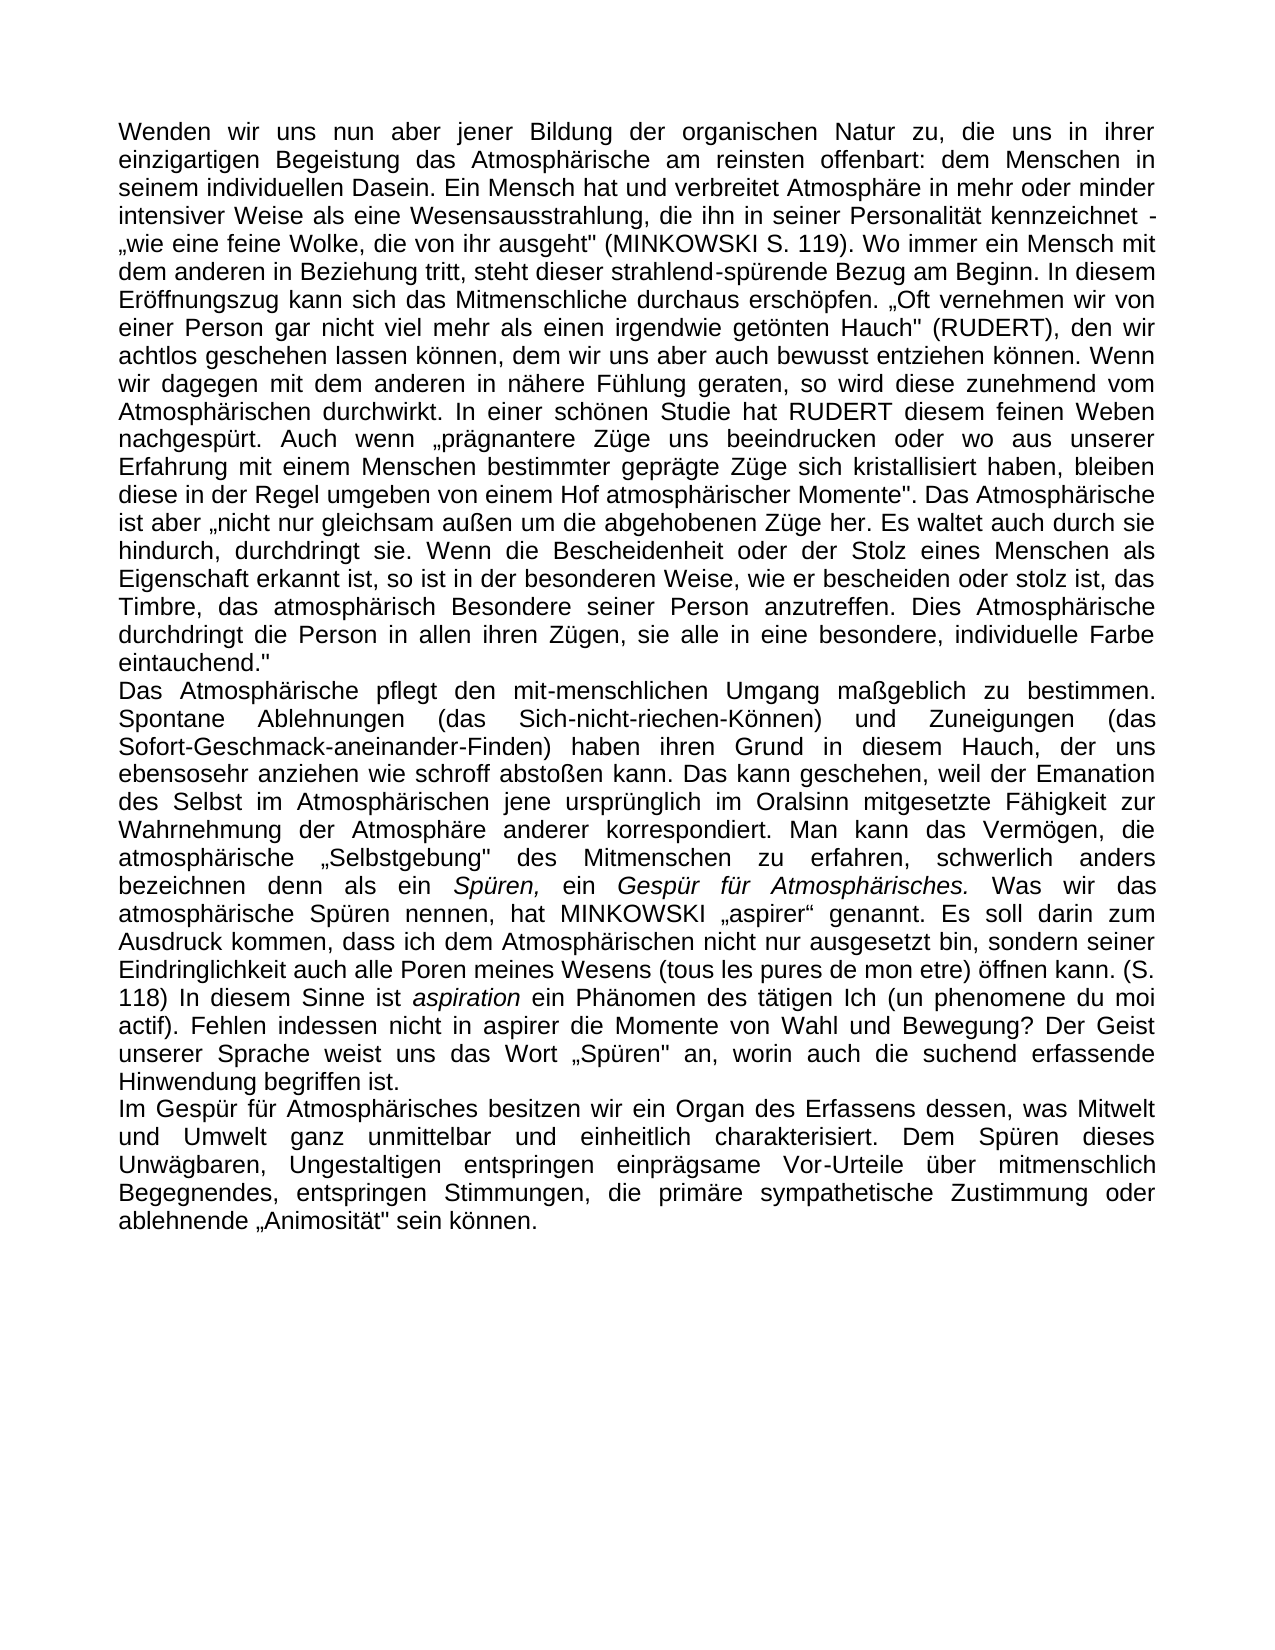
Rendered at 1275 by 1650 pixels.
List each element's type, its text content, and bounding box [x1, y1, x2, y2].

text Das Atmosphärische pflegt den mit‑menschlichen Umgang maßgeblich zu bestimmen. Spontane Ablehnungen (das Sich‑nicht‑riechen‑Können) und Zuneigungen (das Sofort‑Geschmack‑aneinander‑Finden) haben ihren Grund in diesem Hauch, der uns ebensosehr anziehen wie schroff abstoßen kann. Das kann geschehen, weil der Emanation des Selbst im Atmosphärischen jene ursprünglich im Oralsinn mitgesetzte Fähigkeit zur Wahrnehmung der Atmosphäre anderer korrespondiert. Man kann das Vermögen, die atmosphärische „Selbstgebung" des Mitmenschen zu erfahren, schwerlich anders bezeichnen denn als ein Spüren, ein Gespür für Atmosphärisches. Was wir das atmosphärische Spüren nennen, hat MINKOWSKI „aspirer“ genannt. Es soll darin zum Ausdruck kommen, dass ich dem Atmosphärischen nicht nur ausgesetzt bin, sondern seiner Eindringlichkeit auch alle Poren meines Wesens (tous les pures de mon etre) öffnen kann. (S. 118) In diesem Sinne ist aspiration ein Phänomen des tätigen Ich (un phenomene du moi actif). Fehlen indessen nicht in aspirer die Momente von Wahl und Bewegung? Der Geist unserer Sprache weist uns das Wort „Spüren" an, worin auch die suchend erfassende Hinwendung begriffen ist. [118, 676, 1157, 1095]
text Im Gespür für Atmosphärisches besitzen wir ein Organ des Erfassens dessen, was Mitwelt und Umwelt ganz unmittelbar und einheitlich charakterisiert. Dem Spüren dieses Unwägbaren, Ungestaltigen entspringen einprägsame Vor‑Urteile über mitmenschlich Begegnendes, entspringen Stimmungen, die primäre sympathetische Zustimmung oder ablehnende „Animosität" sein können. [118, 1095, 1157, 1235]
text Wenden wir uns nun aber jener Bildung der organischen Natur zu, die uns in ihrer einzigartigen Begeistung das Atmosphärische am reinsten offenbart: dem Menschen in seinem individuellen Dasein. Ein Mensch hat und verbreitet Atmosphäre in mehr oder minder intensiver Weise als eine Wesensausstrahlung, die ihn in seiner Personalität kennzeichnet ‑ „wie eine feine Wolke, die von ihr ausgeht" (MINKOWSKI S. 119). Wo immer ein Mensch mit dem anderen in Beziehung tritt, steht dieser strahlend‑spürende Bezug am Beginn. In diesem Eröffnungszug kann sich das Mitmenschliche durchaus erschöpfen. „Oft vernehmen wir von einer Person gar nicht viel mehr als einen irgendwie getönten Hauch" (RUDERT), den wir achtlos geschehen lassen können, dem wir uns aber auch bewusst entziehen können. Wenn wir dagegen mit dem anderen in nähere Fühlung geraten, so wird diese zunehmend vom Atmosphärischen durchwirkt. In einer schönen Studie hat RUDERT diesem feinen Weben nachgespürt. Auch wenn „prägnantere Züge uns beeindrucken oder wo aus unserer Erfahrung mit einem Menschen bestimmter geprägte Züge sich kristallisiert haben, bleiben diese in der Regel umgeben von einem Hof atmosphärischer Momente". Das Atmosphärische ist aber „nicht nur gleichsam außen um die abgehobenen Züge her. Es waltet auch durch sie hindurch, durchdringt sie. Wenn die Bescheidenheit oder der Stolz eines Menschen als Eigenschaft erkannt ist, so ist in der besonderen Weise, wie er bescheiden oder stolz ist, das Timbre, das atmosphärisch Besondere seiner Person anzutreffen. Dies Atmosphärische durchdringt die Person in allen ihren Zügen, sie alle in eine besondere, individuelle Farbe eintauchend." [118, 118, 1157, 676]
